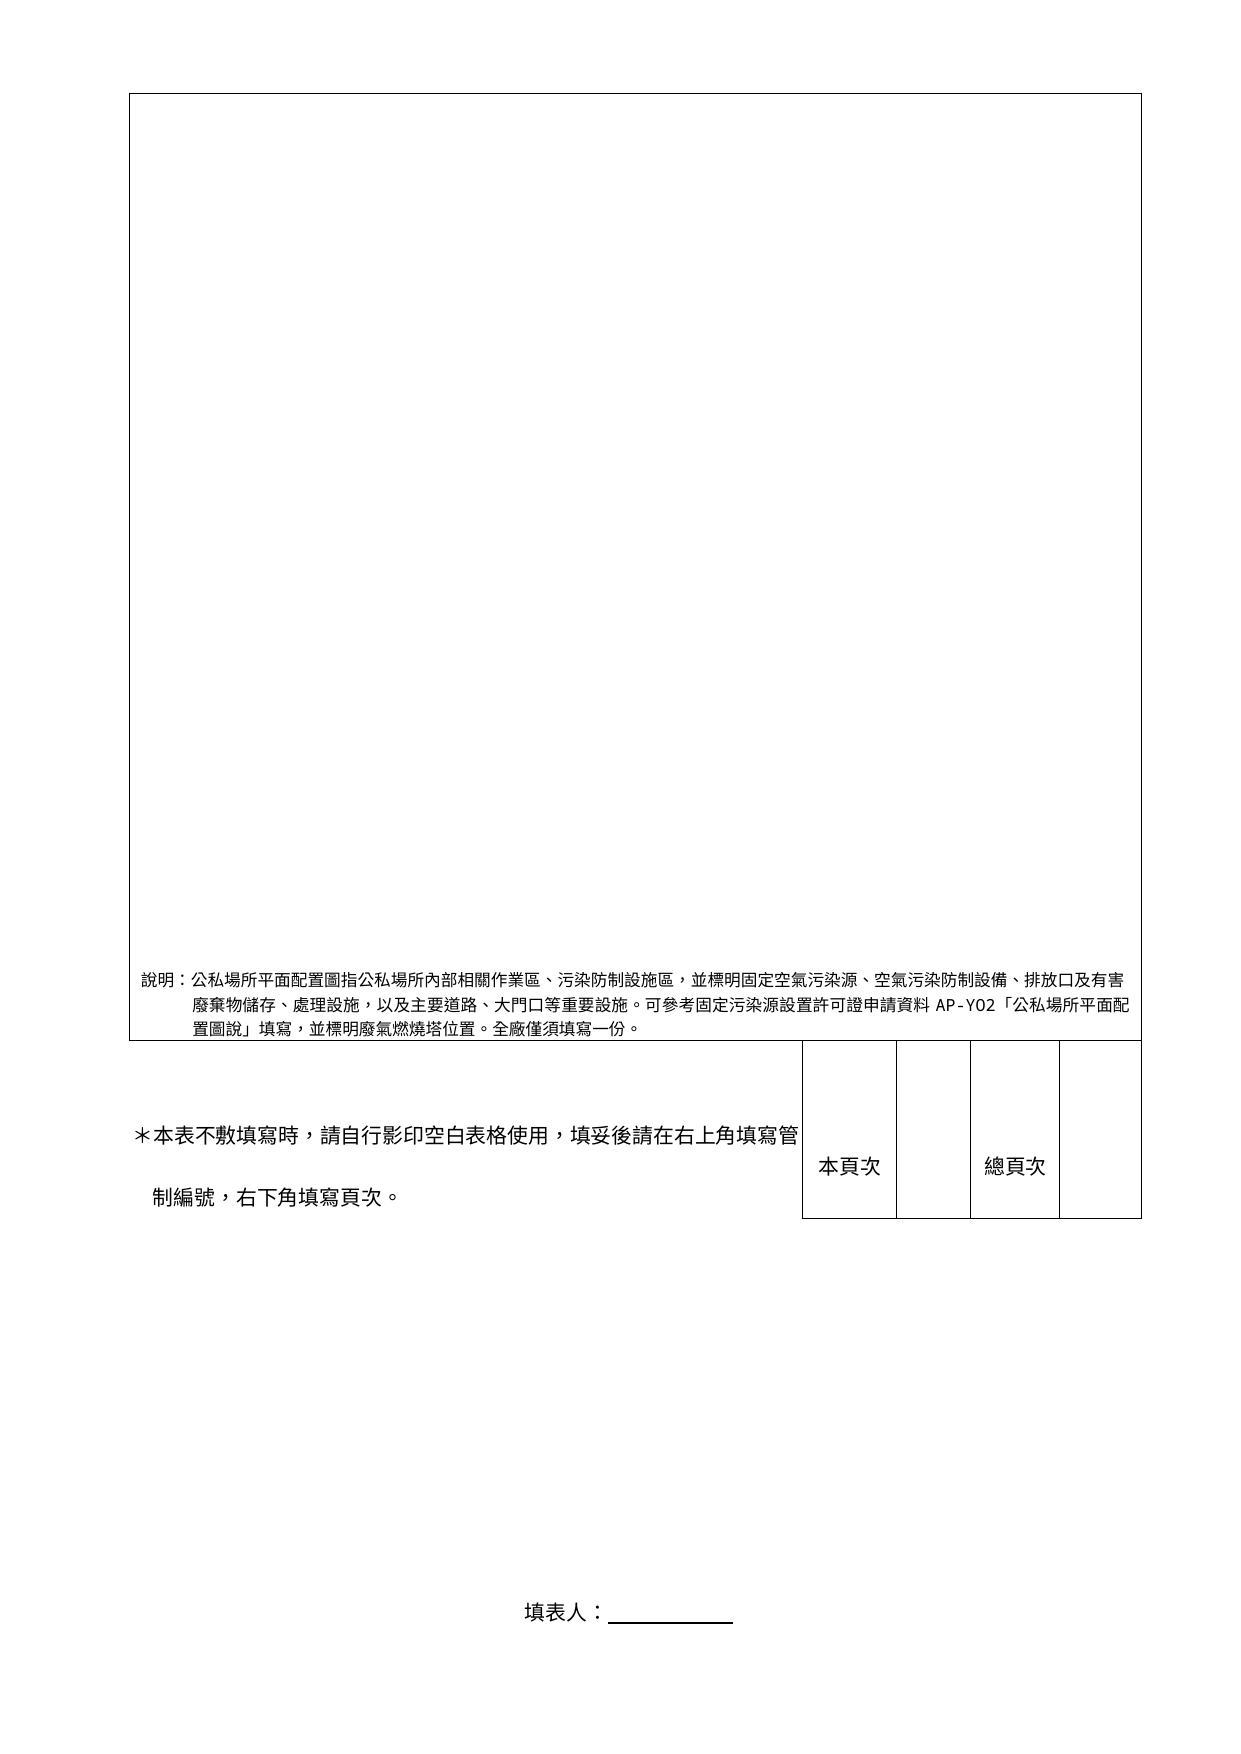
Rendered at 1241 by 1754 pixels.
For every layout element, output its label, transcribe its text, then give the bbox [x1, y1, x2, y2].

table_cell 總頁次 [971, 1041, 1059, 1217]
table_cell 本頁次 [803, 1041, 896, 1217]
table_cell 說明：公私場所平面配置圖指公私場所內部相關作業區、污染防制設施區，並標明固定空氣污染源、空氣污染防制設備、排放口及有害廢棄物儲存、處理設施，以及主要道路、大門口等重要設施。可參考固定污染源設置許可證申請資料AP-YO2「公私場所平面配置圖說」填寫，並標明廢氣燃燒塔位置。全廠僅須填寫一份。 [130, 94, 1141, 1040]
table_cell [897, 1041, 970, 1217]
table_cell [1060, 1041, 1141, 1217]
table_cell ＊本表不敷填寫時，請自行影印空白表格使用，填妥後請在右上角填寫管制編號，右下角填寫頁次。 [129, 1041, 802, 1217]
